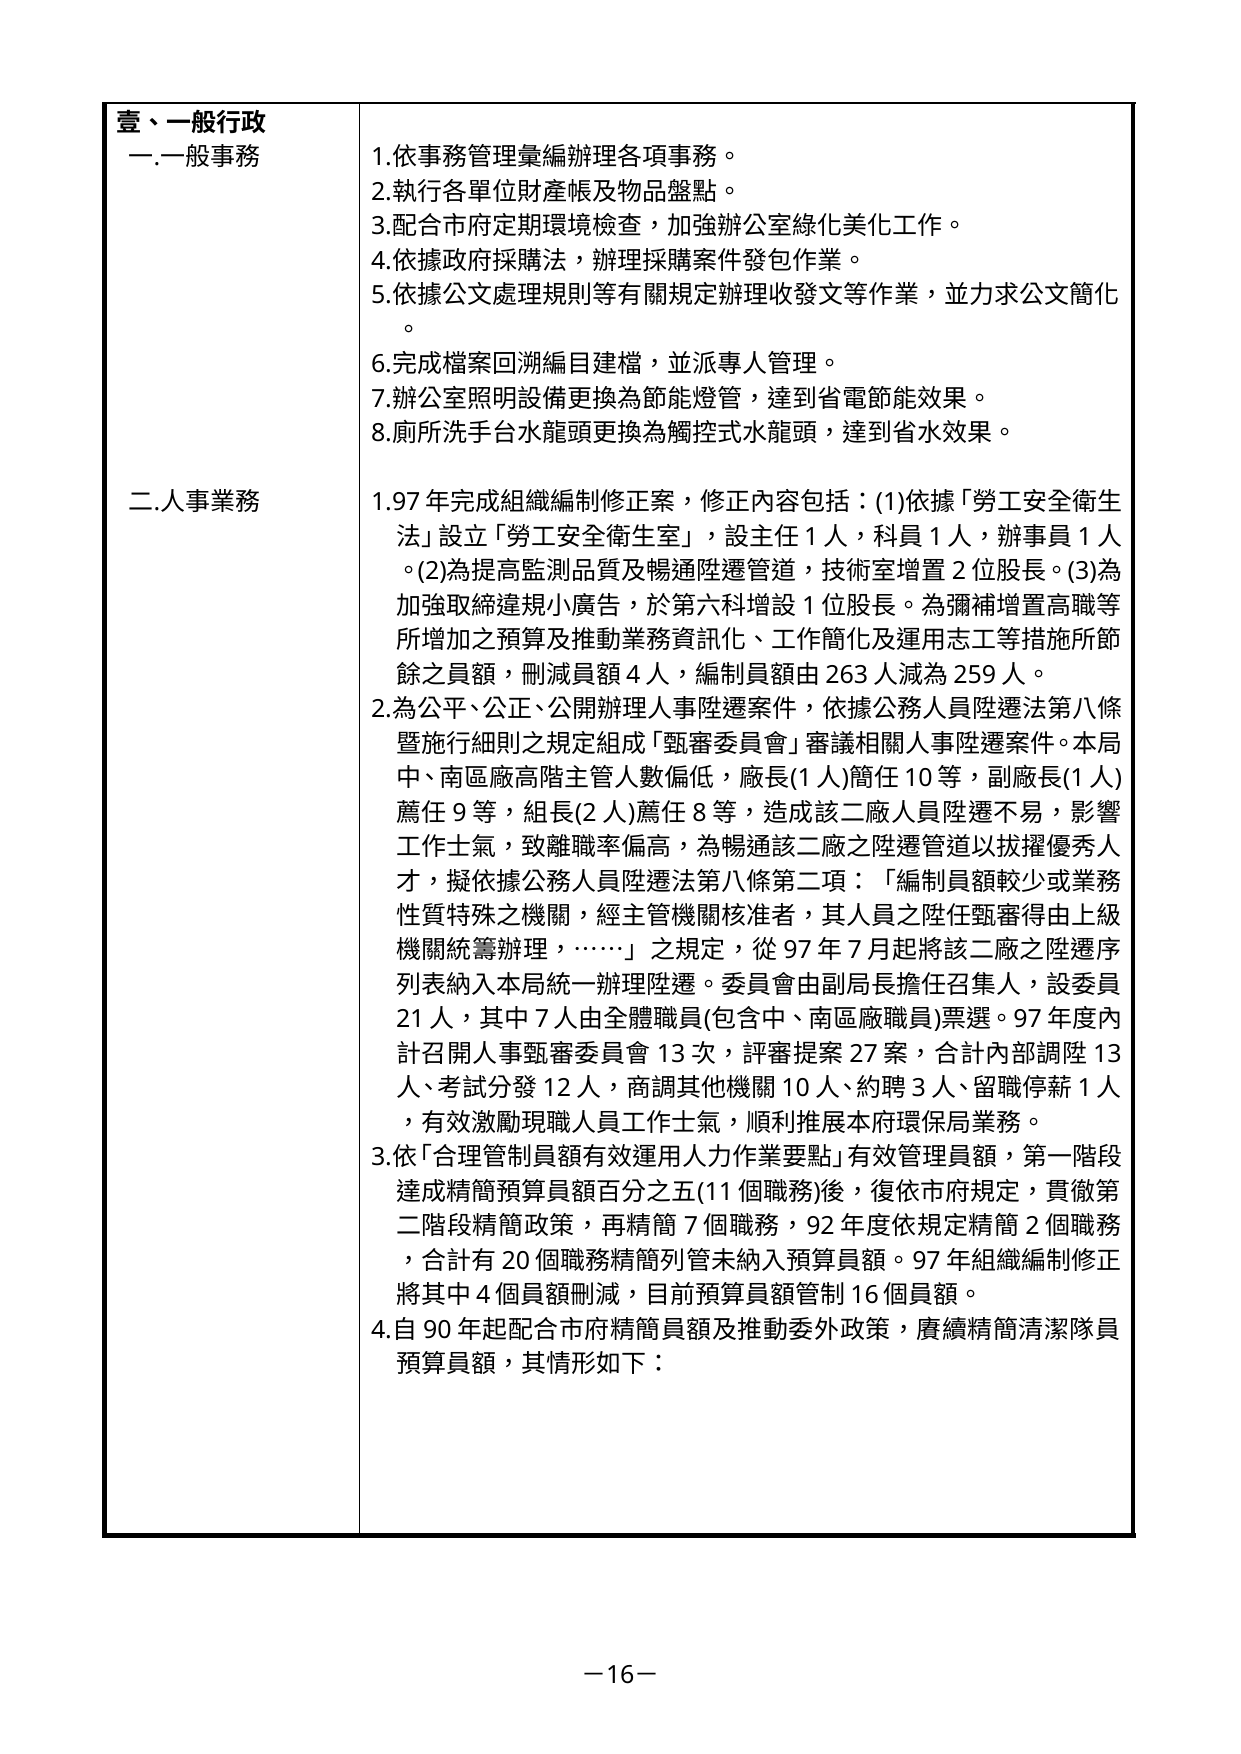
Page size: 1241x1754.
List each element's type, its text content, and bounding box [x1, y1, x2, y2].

table_cell 1.依事務管理彙編辦理各項事務。 2.執行各單位財產帳及物品盤點。 3.配合市府定期環境檢查，加強辦公室綠化美化工作。 4.依據政府採購法，辦理採購案件發包作業。 5.依據公文處理規則等有關規定辦理收發文等作業，並力求公文簡化。 6.完成檔案回溯編目建檔，並派專人管理。 7.辦公室照明設備更換為節能燈管，達到省電節能效果。 8.廁所洗手台水龍頭更換為觸控式水龍頭，達到省水效果。 1.97年完成組織編制修正案，修正內容包括：(1)依據「勞工安全衛生法」設立「勞工安全衛生室」，設主任1人，科員1人，辦事員1人。(2)為提高監測品質及暢通陞遷管道，技術室增置2位股長。(3)為加強取締違規小廣告，於第六科增設1位股長。為彌補增置高職等所增加之預算及推動業務資訊化、工作簡化及運用志工等措施所節餘之員額，刪減員額4人，編制員額由263人減為259人。 2.為公平、公正、公開辦理人事陞遷案件，依據公務人員陞遷法第八條暨施行細則之規定組成「甄審委員會」審議相關人事陞遷案件。本局中、南區廠高階主管人數偏低，廠長(1人)簡任10等，副廠長(1人)薦任9等，組長(2人)薦任8等，造成該二廠人員陞遷不易，影響工作士氣，致離職率偏高，為暢通該二廠之陞遷管道以拔擢優秀人才，擬依據公務人員陞遷法第八條第二項：「編制員額較少或業務性質特殊之機關，經主管機關核准者，其人員之陞任甄審得由上級機關統籌辦理，……」之規定，從97年7月起將該二廠之陞遷序列表納入本局統一辦理陞遷。委員會由副局長擔任召集人，設委員21人，其中7人由全體職員(包含中、南區廠職員)票選。97年度內計召開人事甄審委員會13次，評審提案27案，合計內部調陞13人、考試分發12人，商調其他機關10人、約聘3人、留職停薪1人，有效激勵現職人員工作士氣，順利推展本府環保局業務。 3.依「合理管制員額有效運用人力作業要點」有效管理員額，第一階段達成精簡預算員額百分之五(11個職務)後，復依市府規定，貫徹第二階段精簡政策，再精簡7個職務，92年度依規定精簡2個職務，合計有20個職務精簡列管未納入預算員額。97年組織編制修正將其中4個員額刪減，目前預算員額管制16個員額。 4.自90年起配合市府精簡員額及推動委外政策，賡續精簡清潔隊員預算員額，其情形如下： [360, 104, 1131, 1533]
table_cell 壹、一般行政 一.一般事務 二.人事業務 [107, 104, 359, 1533]
